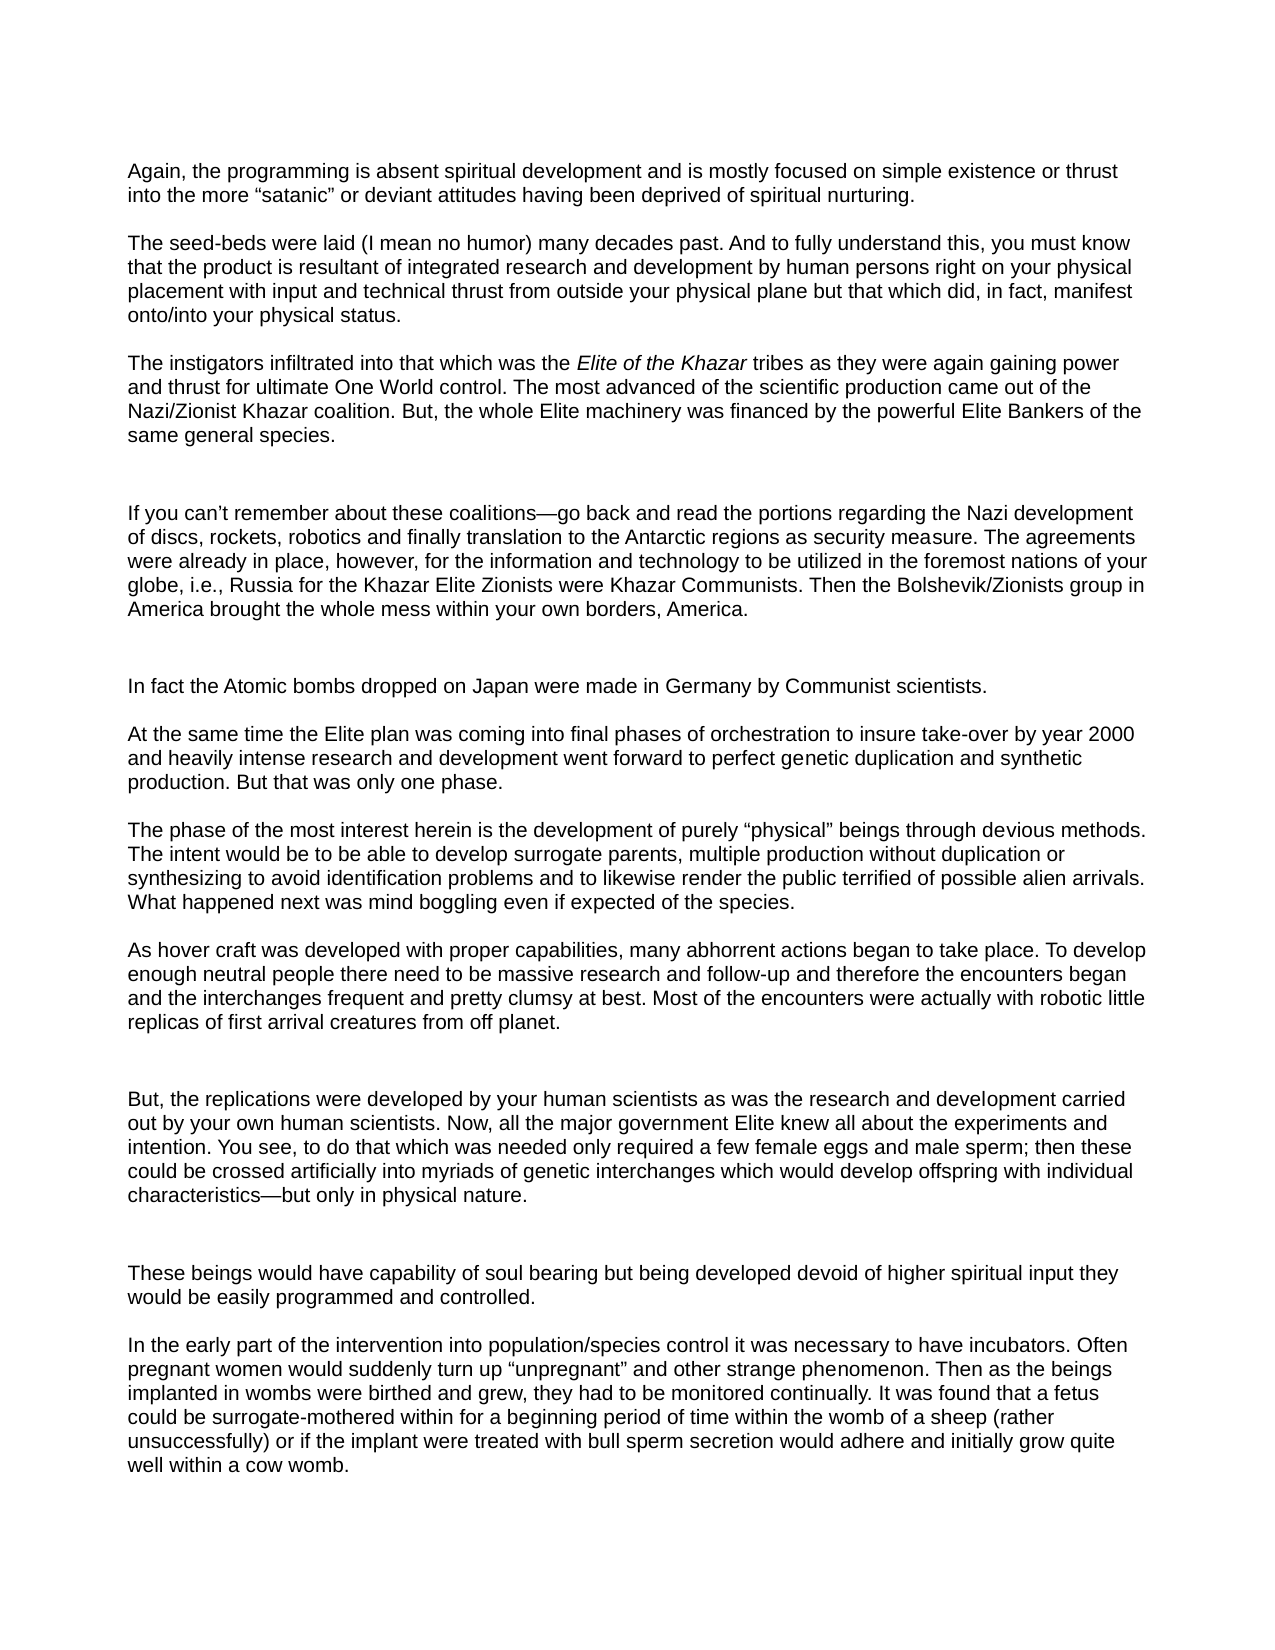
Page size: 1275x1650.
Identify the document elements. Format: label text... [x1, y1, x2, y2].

text Again, the programming is absent spiritual de­velopment and is mostly focused on simple existence or thrust into the more “satanic” or de­viant attitudes having been deprived of spiritual nurturing. The seed-beds were laid (I mean no humor) many decades past. And to fully understand this, you must know that the product is resultant of integrated re­search and development by human persons right on your physical placement with input and technical thrust from outside your physical plane but that which did, in fact, manifest onto/into your physical status. The instigators infiltrated into that which was the Elite of the Khazar tribes as they were again gaining power and thrust for ultimate One World control. The most advanced of the scientific production came out of the Nazi/Zionist Khazar coalition. But, the whole Elite machinery was financed by the powerful Elite Bankers of the same general species. [127, 159, 1154, 447]
text But, the replica­tions were developed by your human scientists as was the research and devel­opment carried out by your own human scientists. Now, all the major govern­ment Elite knew all about the experiments and intention. You see, to do that which was needed only re­quired a few female eggs and male sperm; then these could be crossed artificially into myriads of genetic interchanges which would develop offspring with individual characteristics—but only in physical nature. [127, 1087, 1154, 1207]
text In fact the Atomic bombs dropped on Japan were made in Ger­many by Communist scientists. At the same time the Elite plan was coming into final phases of orchestration to insure take-over by year 2000 and heavily intense research and development went forward to perfect ge­netic duplication and synthetic production. But that was only one phase. The phase of the most interest herein is the development of purely “physical” beings through de­vious methods. The intent would be to be able to develop sur­rogate parents, multiple produc­tion without duplication or synthesizing to avoid identification problems and to likewise render the public terrified of possible alien arrivals. What happened next was mind boggling even if ex­pected of the species. As hover craft was developed with proper capabilities, many abhorrent actions began to take place. To develop enough neutral people there need to be massive research and follow-up and therefore the encounters began and the interchanges frequent and pretty clumsy at best. Most of the encounters were actually with robotic little replicas of first arrival creatures from off planet. [127, 674, 1154, 1033]
text If you can’t remember about these coali­tions—go back and read the portions regarding the Nazi development of discs, rockets, robotics and finally translation to the Antarctic regions as security mea­sure. The agreements were already in place, however, for the information and technology to be utilized in the foremost nations of your globe, i.e., Russia for the Khazar Elite Zionists were Khazar Com­munists. Then the Bolshe­vik/Zionists group in America brought the whole mess within your own borders, America. [127, 501, 1154, 620]
text These beings would have capability of soul bearing but being developed devoid of higher spiritual input they would be easily programmed and controlled. In the early part of the intervention into population/species control it was neces­sary to have in­cubators. Often pregnant women would suddenly turn up “unpregnant” and other strange phe­nomenon. Then as the beings implanted in wombs were birthed and grew, they had to be moni­tored continually. It was found that a fetus could be surrogate-mothered within for a be­ginning period of time within the womb of a sheep (rather unsuccessfully) or if the implant were treated with bull sperm secretion would adhere and initially grow quite well within a cow womb. [127, 1261, 1154, 1476]
